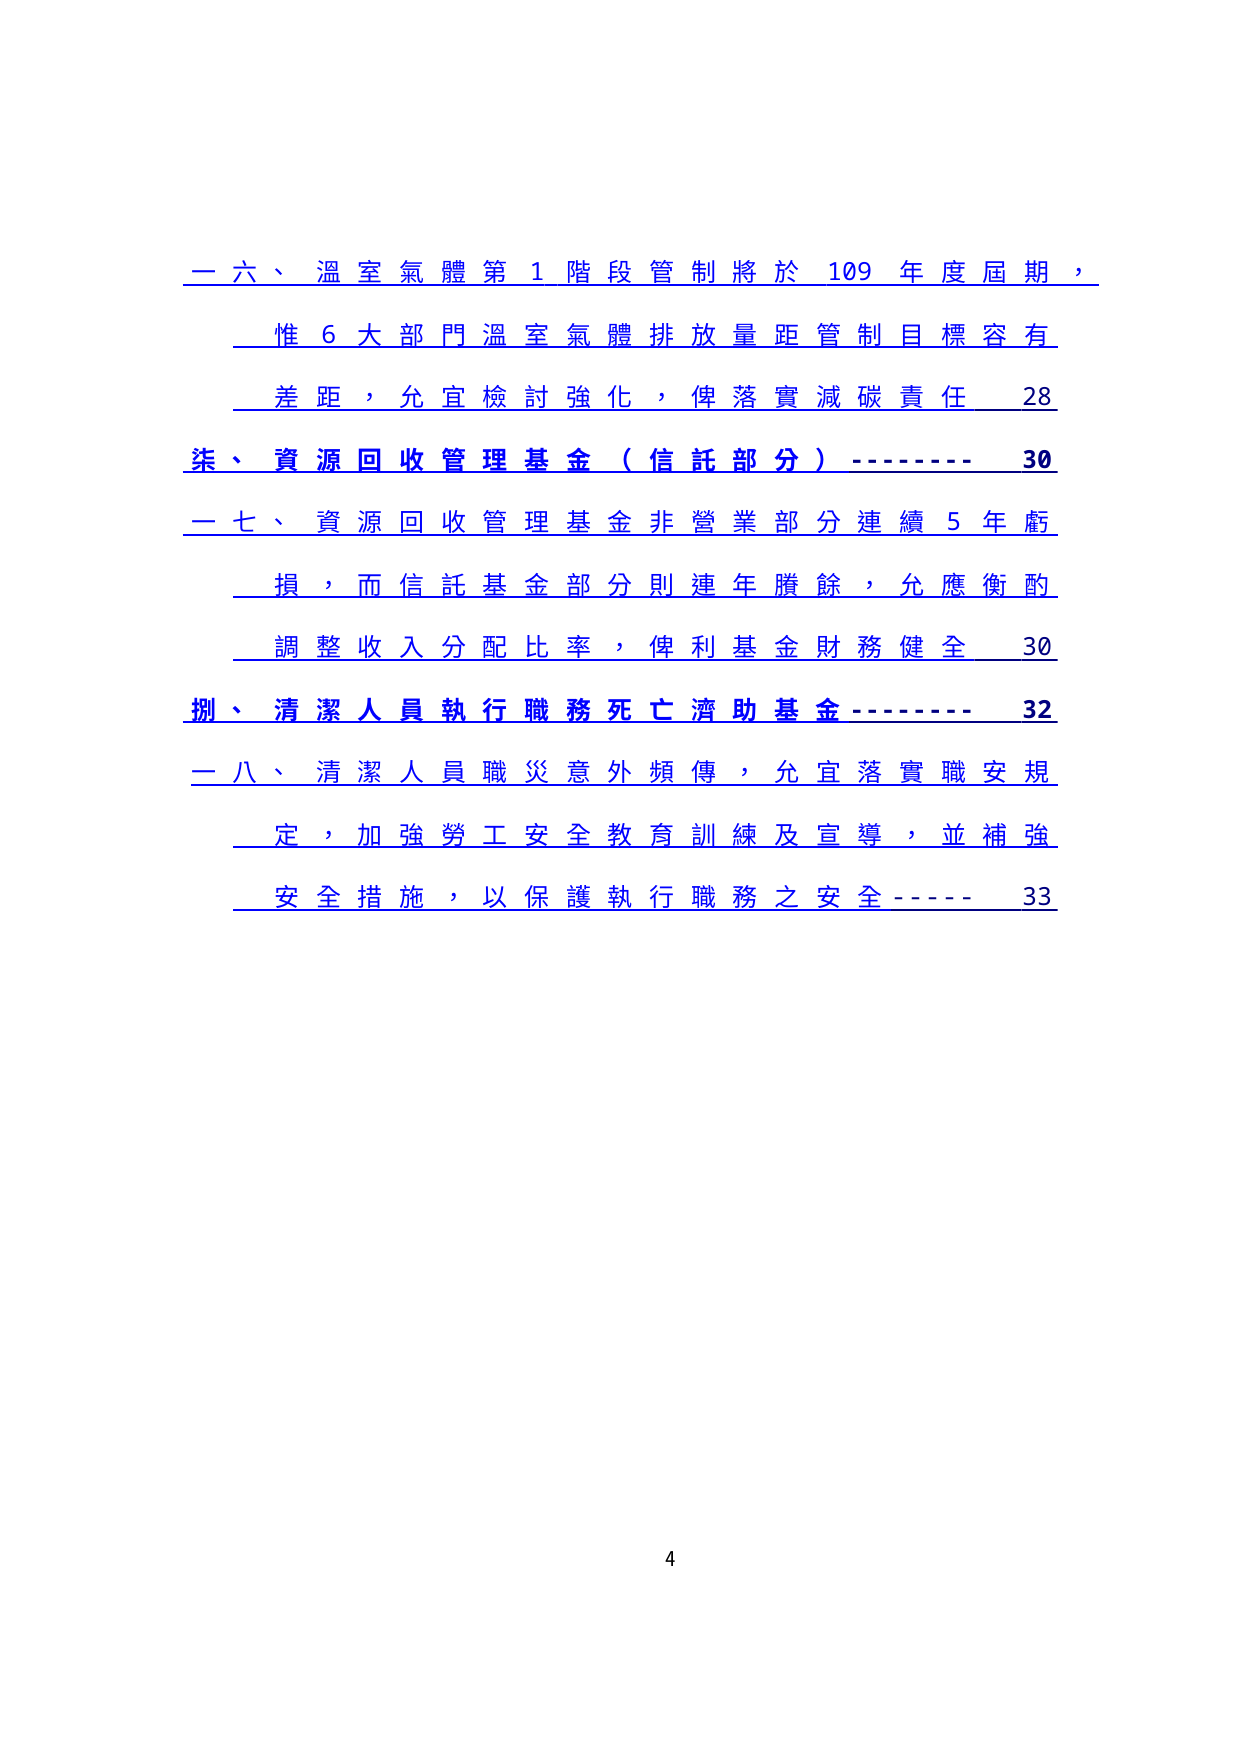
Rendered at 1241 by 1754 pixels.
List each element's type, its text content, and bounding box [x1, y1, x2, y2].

text 一七、資源回收管理基金非營業部分連續5年虧 [183, 479, 1058, 534]
text [183, 473, 1058, 479]
text 捌、清潔人員執行職務死亡濟助基金 32 [183, 667, 1058, 721]
text 損，而信託基金部分則連年賸餘，允應衡酌調整收入分配比率，俾利基金財務健全 30 [183, 536, 1058, 667]
text 一六、溫室氣體第1階段管制將於109年度屆期，惟6大部門溫室氣體排放量距管制目標容有差距，允宜檢討強化，俾落實減碳責任 28 [183, 286, 1058, 417]
text 一六、溫室氣體第1階段管制將於109年度屆期，惟6大部門溫室氣體排放量距管制目標容有差距，允宜檢討強化，俾落實減碳責任 28 [183, 229, 1058, 284]
text 一八、清潔人員職災意外頻傳，允宜落實職安規定，加強勞工安全教育訓練及宣導，並補強安全措施，以保護執行職務之安全 33 [183, 729, 1058, 917]
text 柒、資源回收管理基金（信託部分） 30 [183, 417, 1058, 471]
text [183, 723, 1058, 729]
